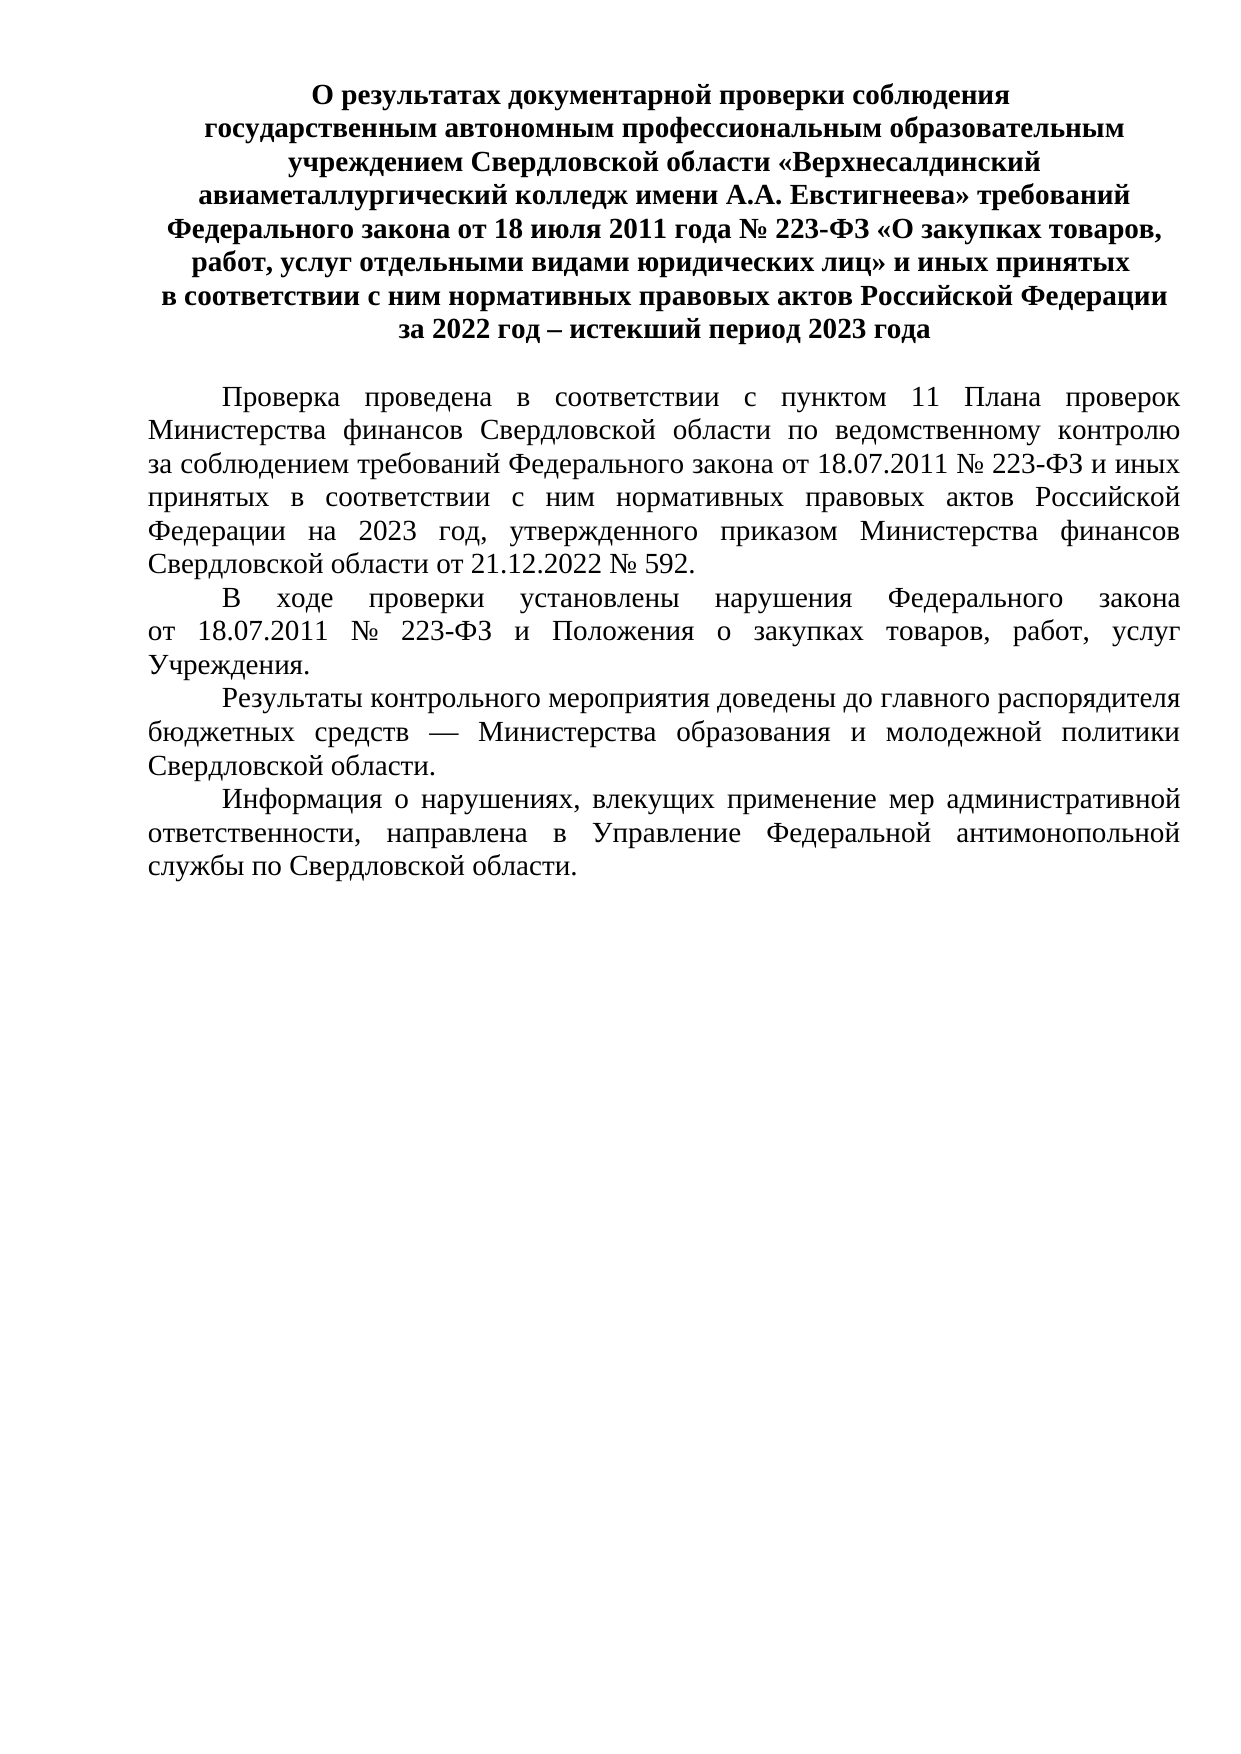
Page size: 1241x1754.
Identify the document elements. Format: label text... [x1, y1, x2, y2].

text В ходе проверки установлены нарушения Федерального закона от 18.07.2011 № 223-ФЗ и Положения о закупках товаров, работ, услуг Учреждения. [148, 580, 1181, 681]
text Информация о нарушениях, влекущих применение мер административной ответственности, направлена в Управление Федеральной антимонопольной службы по Свердловской области. [148, 781, 1181, 882]
text О результатах документарной проверки соблюдения государственным автономным профессиональным образовательным учреждением Свердловской области «Верхнесалдинский авиаметаллургический колледж имени А.А. Евстигнеева» требований Федерального закона от 18 июля 2011 года № 223-ФЗ «О закупках товаров, работ, услуг отдельными видами юридических лиц» и иных принятых в соответствии с ним нормативных правовых актов Российской Федерации за 2022 год – истекший период 2023 года [148, 77, 1181, 345]
text Проверка проведена в соответствии с пунктом 11 Плана проверок Министерства финансов Свердловской области по ведомственному контролю за соблюдением требований Федерального закона от 18.07.2011 № 223-ФЗ и иных принятых в соответствии с ним нормативных правовых актов Российской Федерации на 2023 год, утвержденного приказом Министерства финансов Свердловской области от 21.12.2022 № 592. [148, 379, 1181, 580]
text Результаты контрольного мероприятия доведены до главного распорядителя бюджетных средств — Министерства образования и молодежной политики Свердловской области. [148, 681, 1181, 781]
